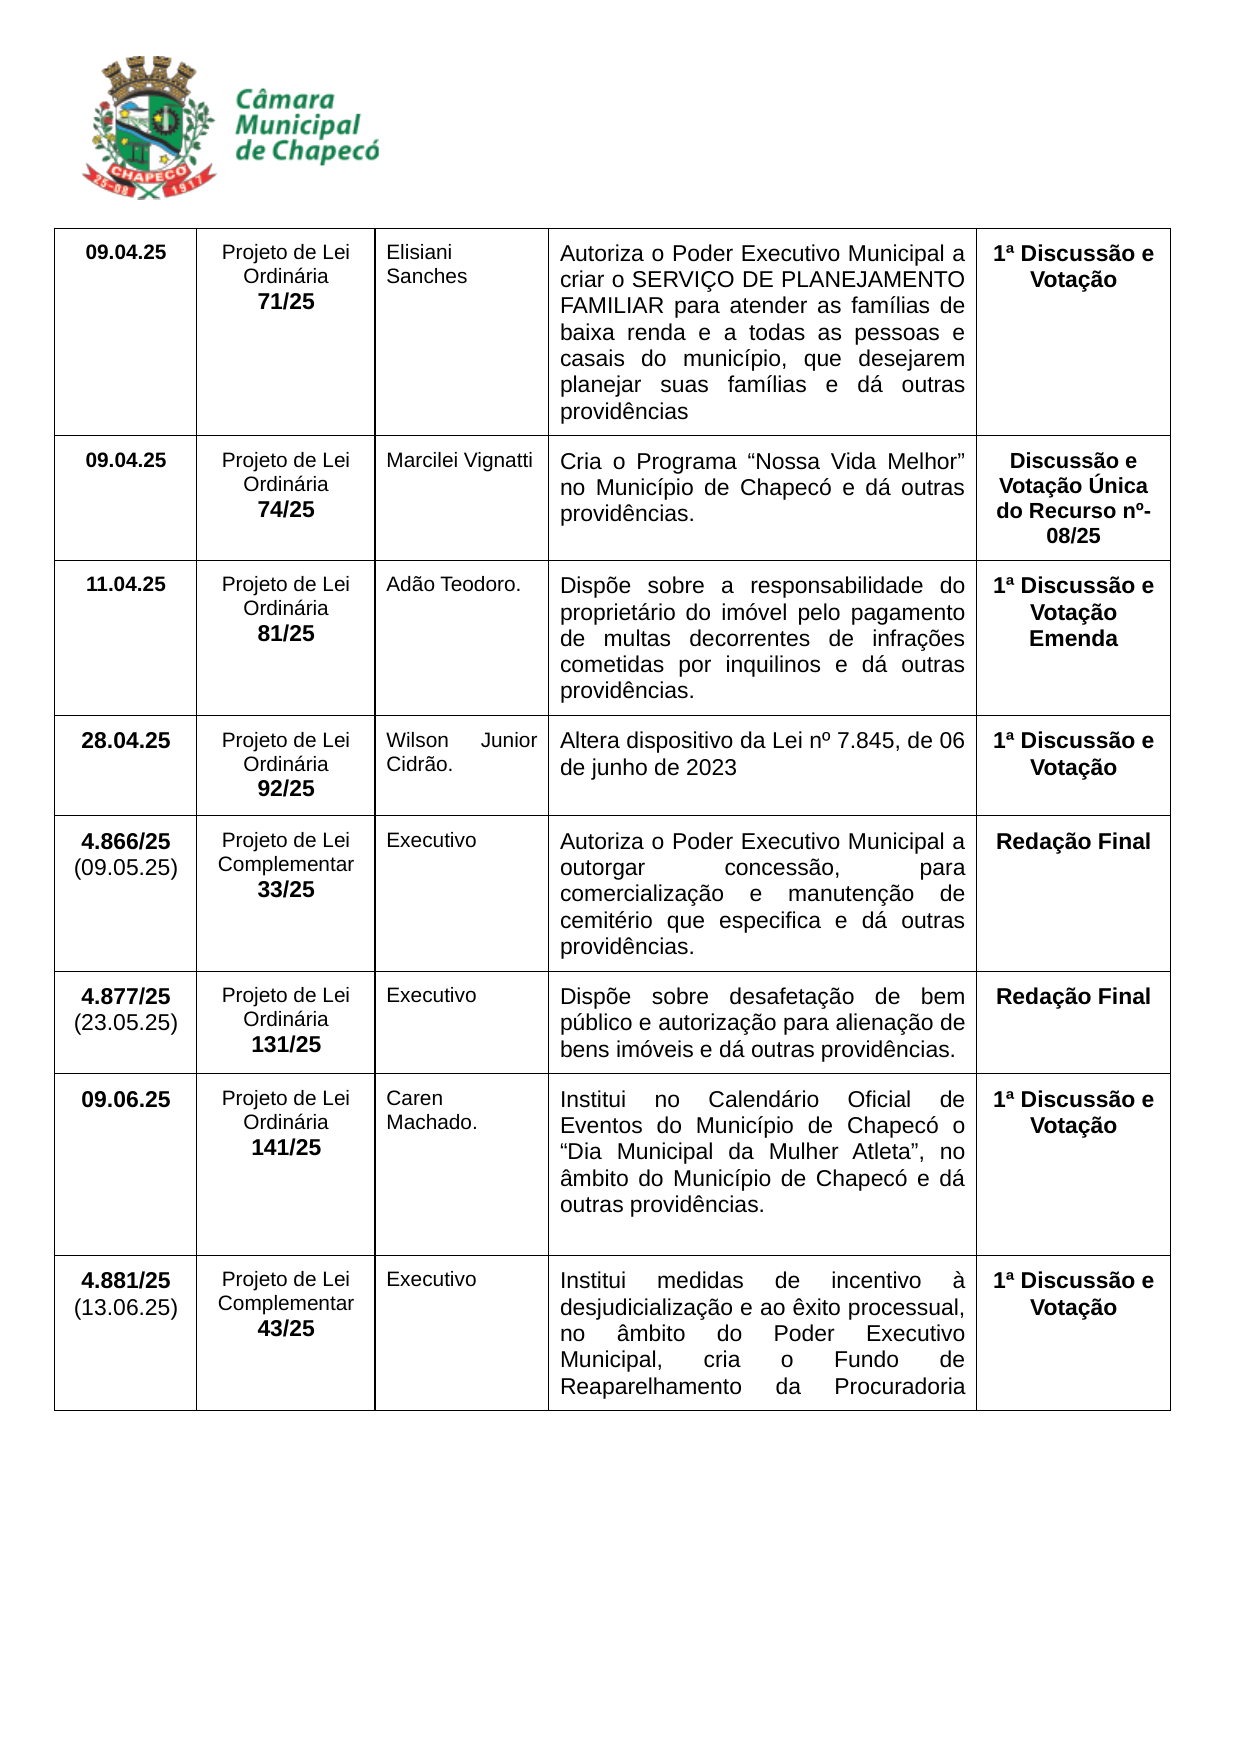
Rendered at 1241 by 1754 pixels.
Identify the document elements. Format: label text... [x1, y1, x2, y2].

table_cell 09.04.25 [55, 229, 196, 435]
table_cell Executivo [376, 1256, 548, 1410]
table_cell Projeto de Lei Ordinária 131/25 [197, 972, 374, 1073]
table_cell 09.06.25 [55, 1074, 196, 1255]
table_cell Autoriza o Poder Executivo Municipal a criar o SERVIÇO DE PLANEJAMENTO FAMILIAR para atender as famílias de baixa renda e a todas as pessoas e casais do município, que desejarem planejar suas famílias e dá outras providências [549, 229, 976, 435]
table_cell Redação Final [977, 816, 1170, 971]
table_cell Projeto de Lei Ordinária 92/25 [197, 716, 374, 815]
table_cell Altera dispositivo da Lei nº 7.845, de 06 de junho de 2023 [549, 716, 976, 815]
table_cell Dispõe sobre desafetação de bem público e autorização para alienação de bens imóveis e dá outras providências. [549, 972, 976, 1073]
table_cell Discussão e Votação Única do Recurso nº- 08/25 [977, 436, 1170, 560]
table_cell Wilson Junior Cidrão. [376, 716, 548, 815]
table_cell Projeto de Lei Complementar 43/25 [197, 1256, 374, 1410]
picture [81, 56, 379, 200]
table_cell 4.877/25 (23.05.25) [55, 972, 196, 1073]
table_cell 09.04.25 [55, 436, 196, 560]
table_cell 4.866/25 (09.05.25) [55, 816, 196, 971]
table_cell Cria o Programa “Nossa Vida Melhor” no Município de Chapecó e dá outras providências. [549, 436, 976, 560]
table_cell Projeto de Lei Ordinária 71/25 [197, 229, 374, 435]
table_cell 4.881/25 (13.06.25) [55, 1256, 196, 1410]
table_cell Projeto de Lei Ordinária 141/25 [197, 1074, 374, 1255]
table_cell Marcilei Vignatti [376, 436, 548, 560]
table_cell 1ª Discussão e Votação [977, 1074, 1170, 1255]
table_cell Adão Teodoro. [376, 561, 548, 715]
table_cell 28.04.25 [55, 716, 196, 815]
table_cell Projeto de Lei Ordinária 81/25 [197, 561, 374, 715]
table_cell Projeto de Lei Complementar 33/25 [197, 816, 374, 971]
table_cell Projeto de Lei Ordinária 74/25 [197, 436, 374, 560]
table_cell Autoriza o Poder Executivo Municipal a outorgar concessão, para comercialização e manutenção de cemitério que especifica e dá outras providências. [549, 816, 976, 971]
table_cell Redação Final [977, 972, 1170, 1073]
table_cell 1ª Discussão e Votação [977, 229, 1170, 435]
table_cell Executivo [376, 972, 548, 1073]
table_cell Dispõe sobre a responsabilidade do proprietário do imóvel pelo pagamento de multas decorrentes de infrações cometidas por inquilinos e dá outras providências. [549, 561, 976, 715]
table_cell Institui medidas de incentivo à desjudicialização e ao êxito processual, no âmbito do Poder Executivo Municipal, cria o Fundo de Reaparelhamento da Procuradoria [549, 1256, 976, 1410]
table_cell 1ª Discussão e Votação Emenda [977, 561, 1170, 715]
table_cell Executivo [376, 816, 548, 971]
table_cell Caren Machado. [376, 1074, 548, 1255]
table_cell Elisiani Sanches [376, 229, 548, 435]
table_cell 1ª Discussão e Votação [977, 1256, 1170, 1410]
table_cell Institui no Calendário Oficial de Eventos do Município de Chapecó o “Dia Municipal da Mulher Atleta”, no âmbito do Município de Chapecó e dá outras providências. [549, 1074, 976, 1255]
table_cell 11.04.25 [55, 561, 196, 715]
table_cell 1ª Discussão e Votação [977, 716, 1170, 815]
